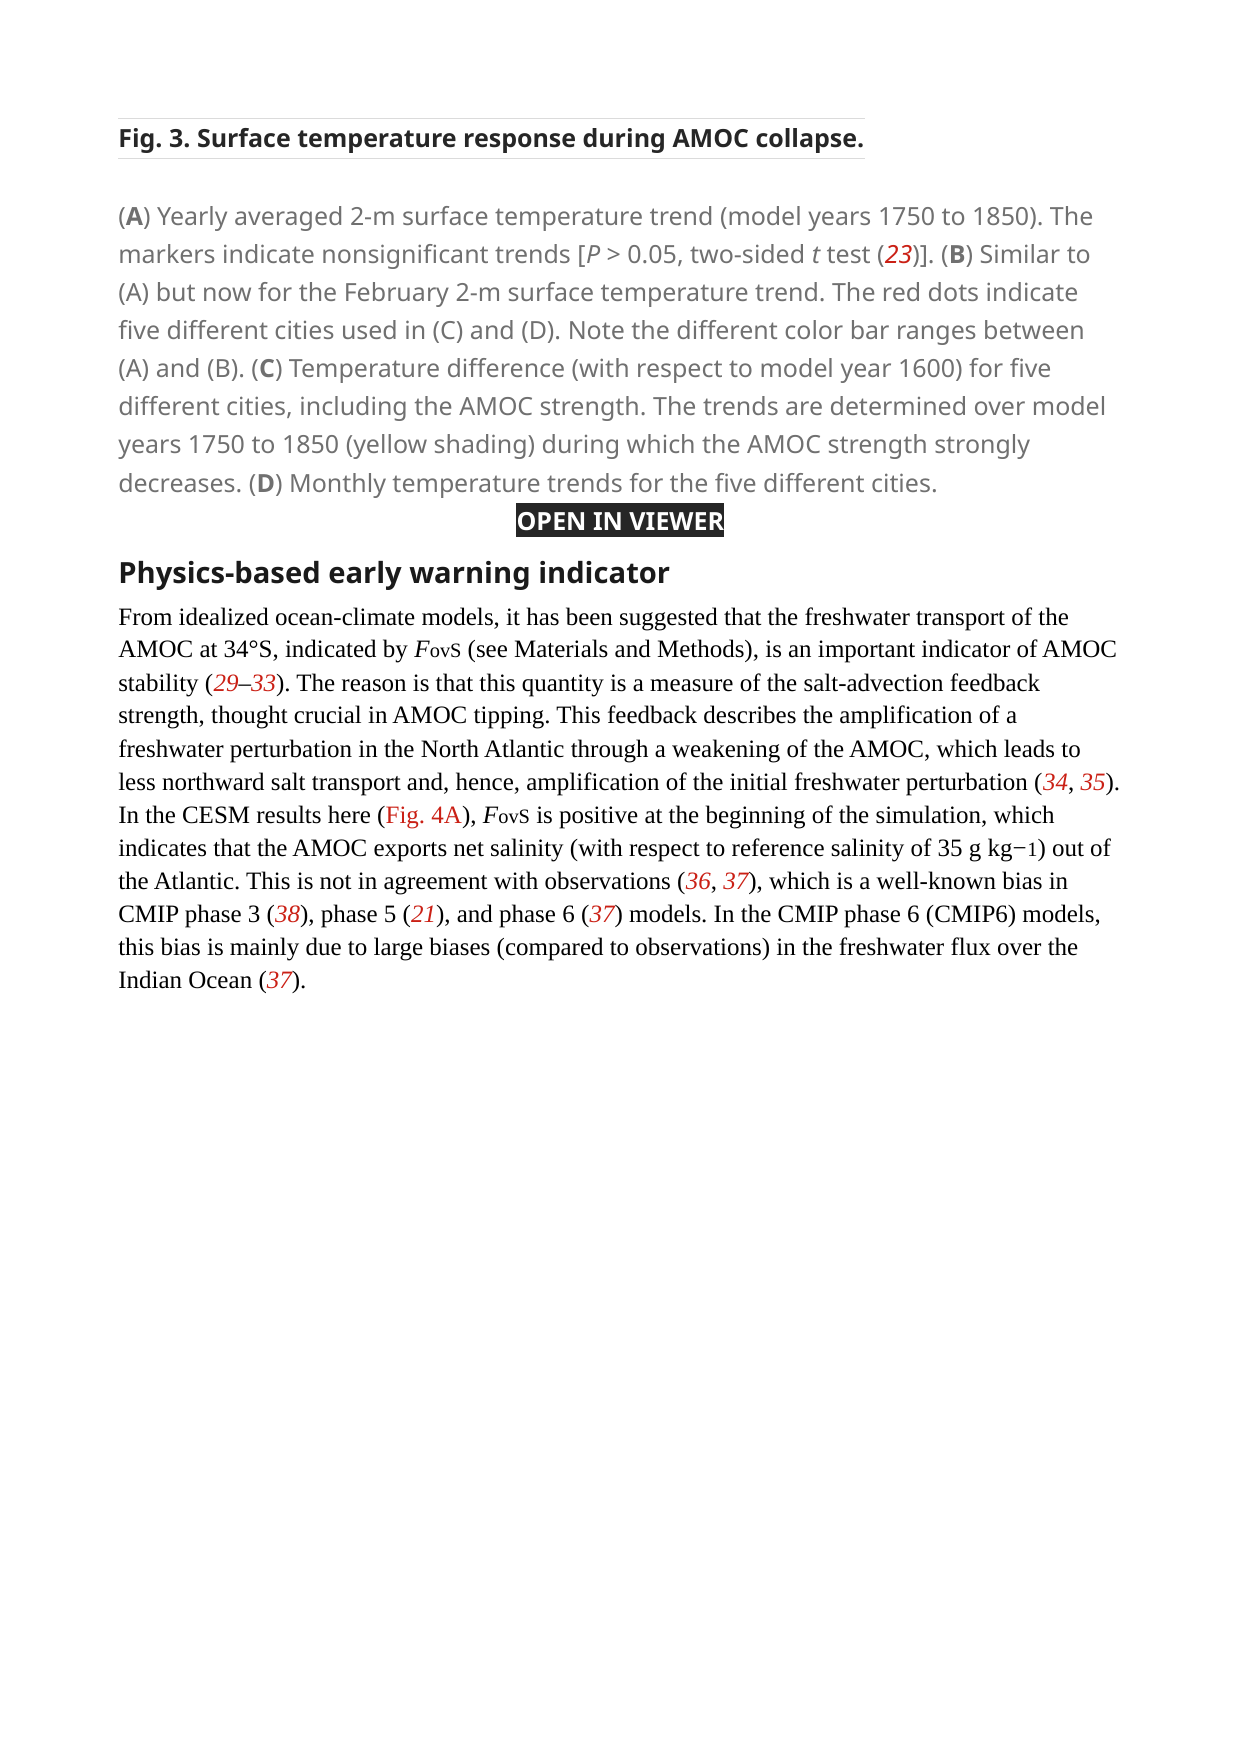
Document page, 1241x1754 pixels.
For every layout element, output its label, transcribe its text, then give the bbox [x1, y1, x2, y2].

text Fig. 3. Surface temperature response during AMOC collapse. [118, 118, 1122, 158]
text In the CESM results here (Fig. 4A), FovS is positive at the beginning of the simulation, which indicates that the AMOC exports net salinity (with respect to reference salinity of 35 g kg−1) out of the Atlantic. This is not in agreement with observations (36, 37), which is a well-known bias in CMIP phase 3 (38), phase 5 (21), and phase 6 (37) models. In the CMIP phase 6 (CMIP6) models, this bias is mainly due to large biases (compared to observations) in the freshwater flux over the Indian Ocean (37). [118, 800, 1122, 993]
text OPEN IN VIEWER [118, 503, 1122, 537]
text From idealized ocean-climate models, it has been suggested that the freshwater transport of the AMOC at 34°S, indicated by FovS (see Materials and Methods), is an important indicator of AMOC stability (29–33). The reason is that this quantity is a measure of the salt-advection feedback strength, thought crucial in AMOC tipping. This feedback describes the amplification of a freshwater perturbation in the North Atlantic through a weakening of the AMOC, which leads to less northward salt transport and, hence, amplification of the initial freshwater perturbation (34, 35). [118, 602, 1122, 795]
text (A) Yearly averaged 2-m surface temperature trend (model years 1750 to 1850). The markers indicate nonsignificant trends [P > 0.05, two-sided t test (23)]. (B) Similar to (A) but now for the February 2-m surface temperature trend. The red dots indicate five different cities used in (C) and (D). Note the different color bar ranges between (A) and (B). (C) Temperature difference (with respect to model year 1600) for five different cities, including the AMOC strength. The trends are determined over model years 1750 to 1850 (yellow shading) during which the AMOC strength strongly decreases. (D) Monthly temperature trends for the five different cities. [118, 198, 1122, 499]
subtitle Physics-based early warning indicator [118, 552, 1122, 592]
